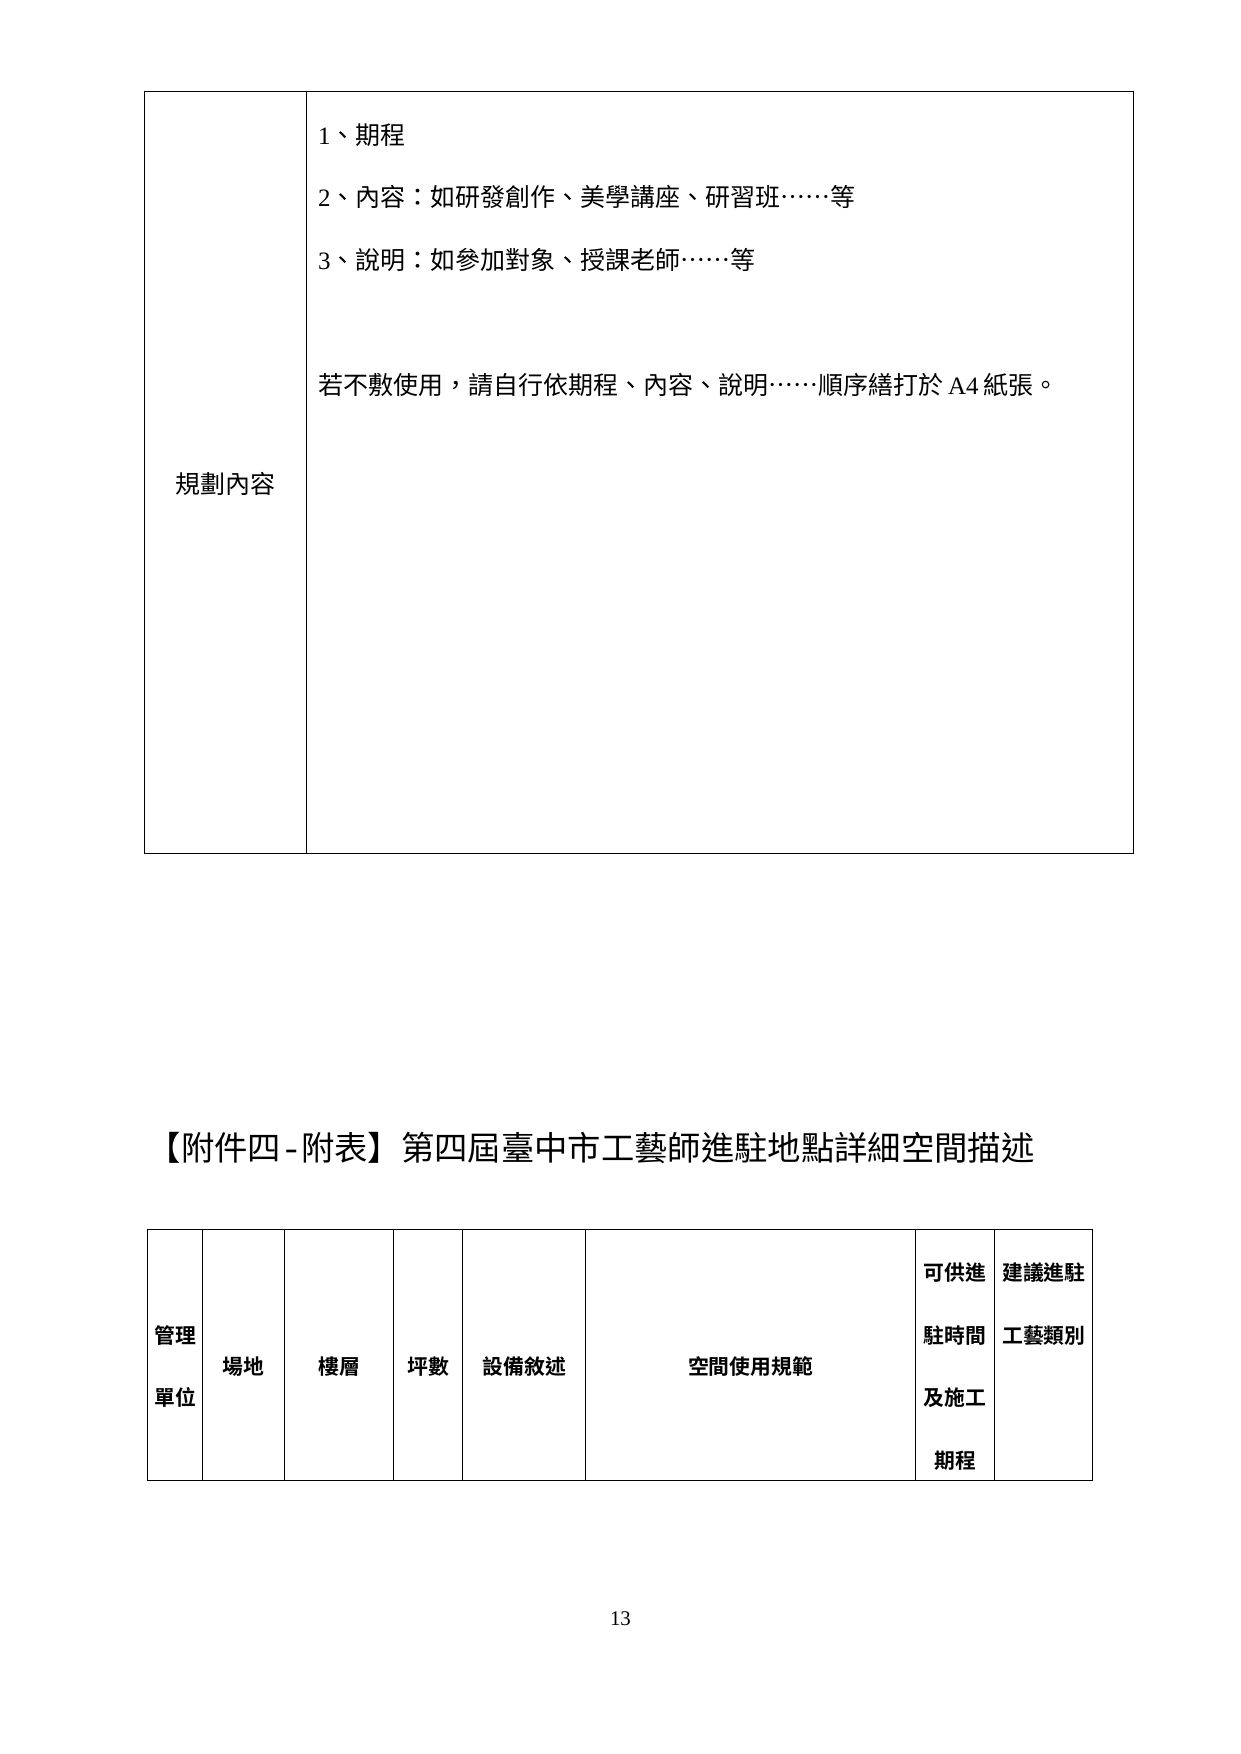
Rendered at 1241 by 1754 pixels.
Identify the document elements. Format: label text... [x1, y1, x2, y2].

table_header 空間使用規範 [586, 1230, 915, 1480]
table_header 場地 [203, 1230, 284, 1480]
table_header 建議進駐工藝類別 [995, 1230, 1092, 1480]
table_header 樓層 [285, 1230, 393, 1480]
table_header 設備敘述 [463, 1230, 585, 1480]
table_cell 期程 內容：如研發創作、美學講座、研習班……等 說明：如參加對象、授課老師……等 若不敷使用，請自行依期程、內容、說明……順序繕打於A4紙張。 [307, 92, 1133, 853]
table_header 可供進駐時間及施工期程 [916, 1230, 994, 1480]
text 【附件四-附表】第四屆臺中市工藝師進駐地點詳細空間描述 [148, 1104, 1092, 1166]
table_header 管理單位 [148, 1230, 202, 1480]
table_header 坪數 [394, 1230, 462, 1480]
table_cell 規劃內容 [145, 92, 306, 853]
